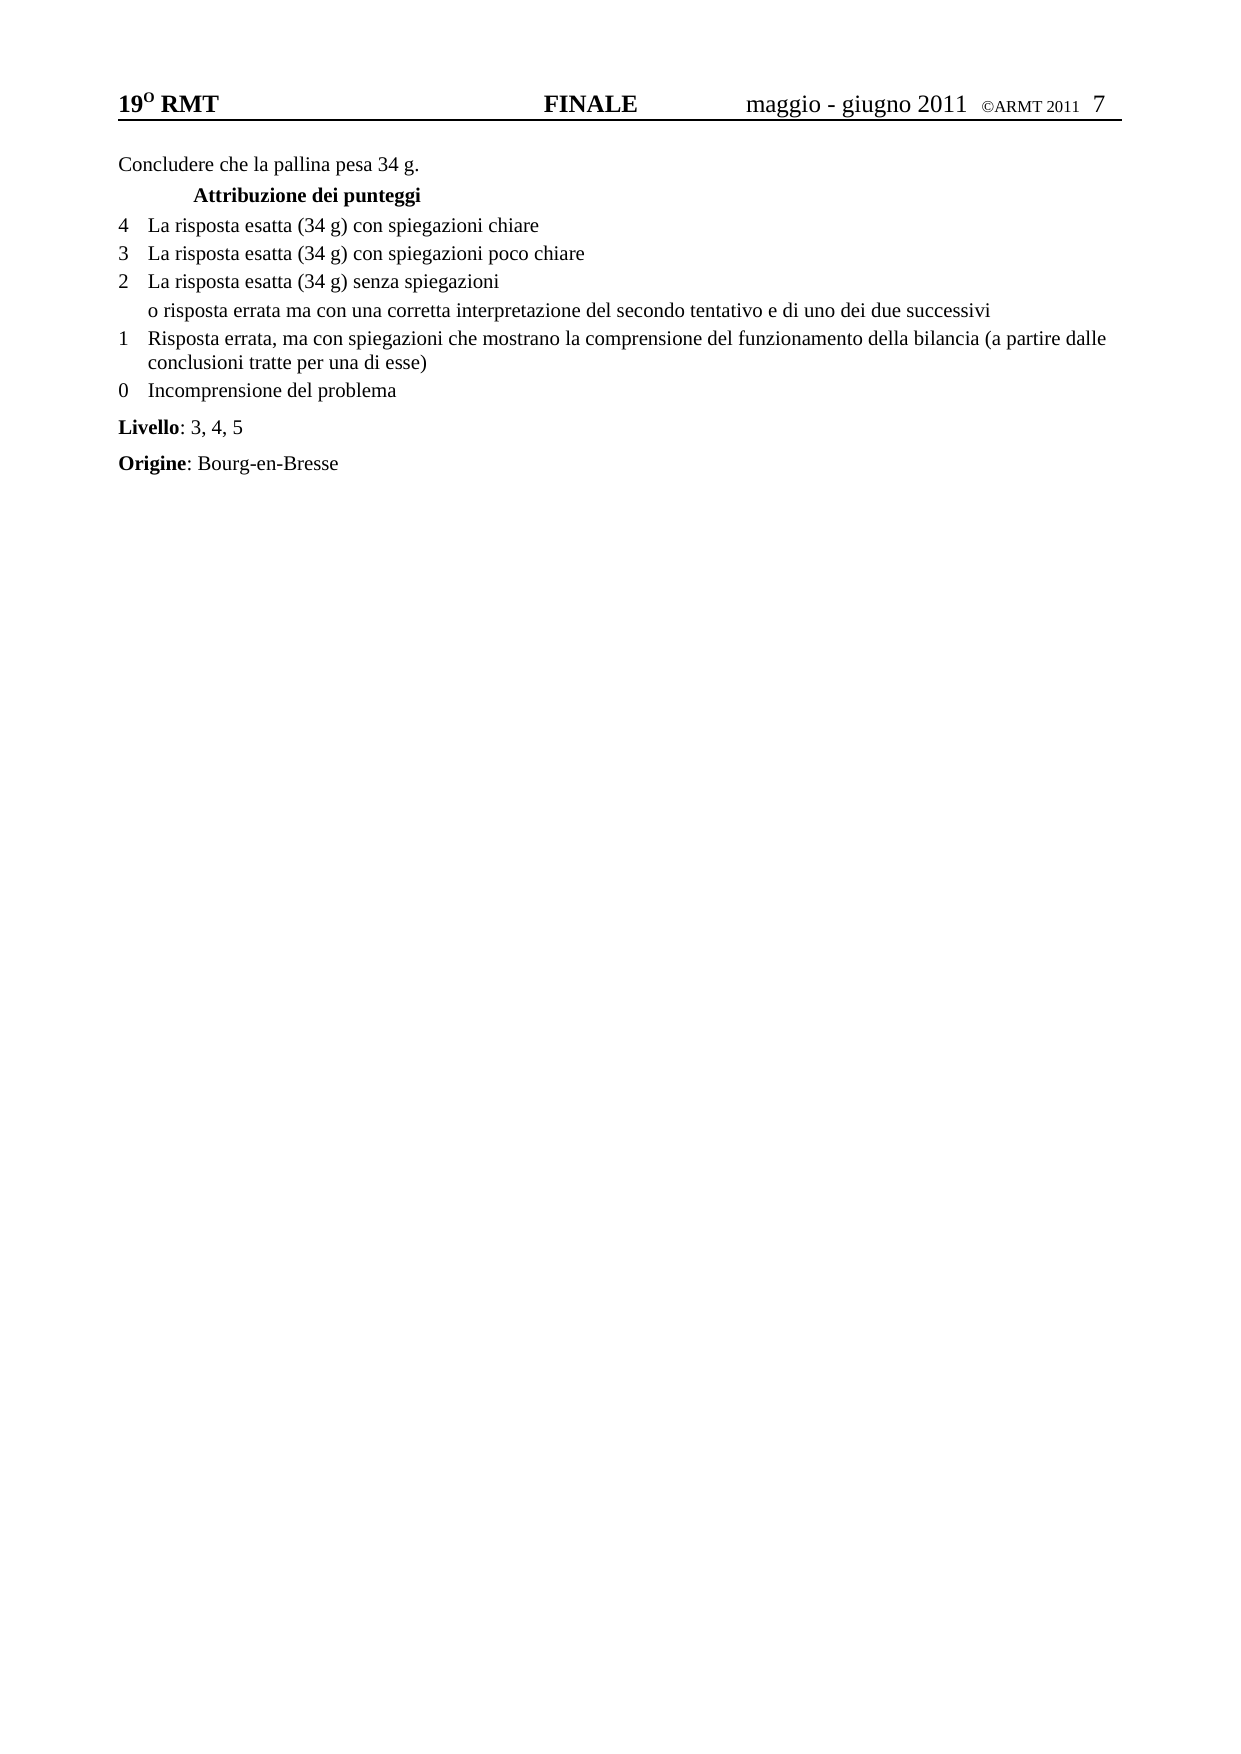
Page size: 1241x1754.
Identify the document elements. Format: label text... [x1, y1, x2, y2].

text o risposta errata ma con una corretta interpretazione del secondo tentativo e di uno dei due successivi [118, 297, 1122, 322]
text 2 La risposta esatta (34 g) senza spiegazioni [118, 269, 1122, 293]
subtitle Origine: Bourg-en-Bresse [118, 451, 1122, 475]
subtitle Attribuzione dei punteggi [118, 182, 1122, 207]
text 0 Incomprensione del problema [118, 378, 1122, 402]
text Concludere che la pallina pesa 34 g. [118, 152, 1122, 176]
text 1 Risposta errata, ma con spiegazioni che mostrano la comprensione del funzionamento della bilancia (a partire dalle conclusioni tratte per una di esse) [118, 326, 1122, 374]
text 3 La risposta esatta (34 g) con spiegazioni poco chiare [118, 241, 1122, 265]
subtitle Livello: 3, 4, 5 [118, 414, 1122, 439]
text 4 La risposta esatta (34 g) con spiegazioni chiare [118, 213, 1122, 237]
